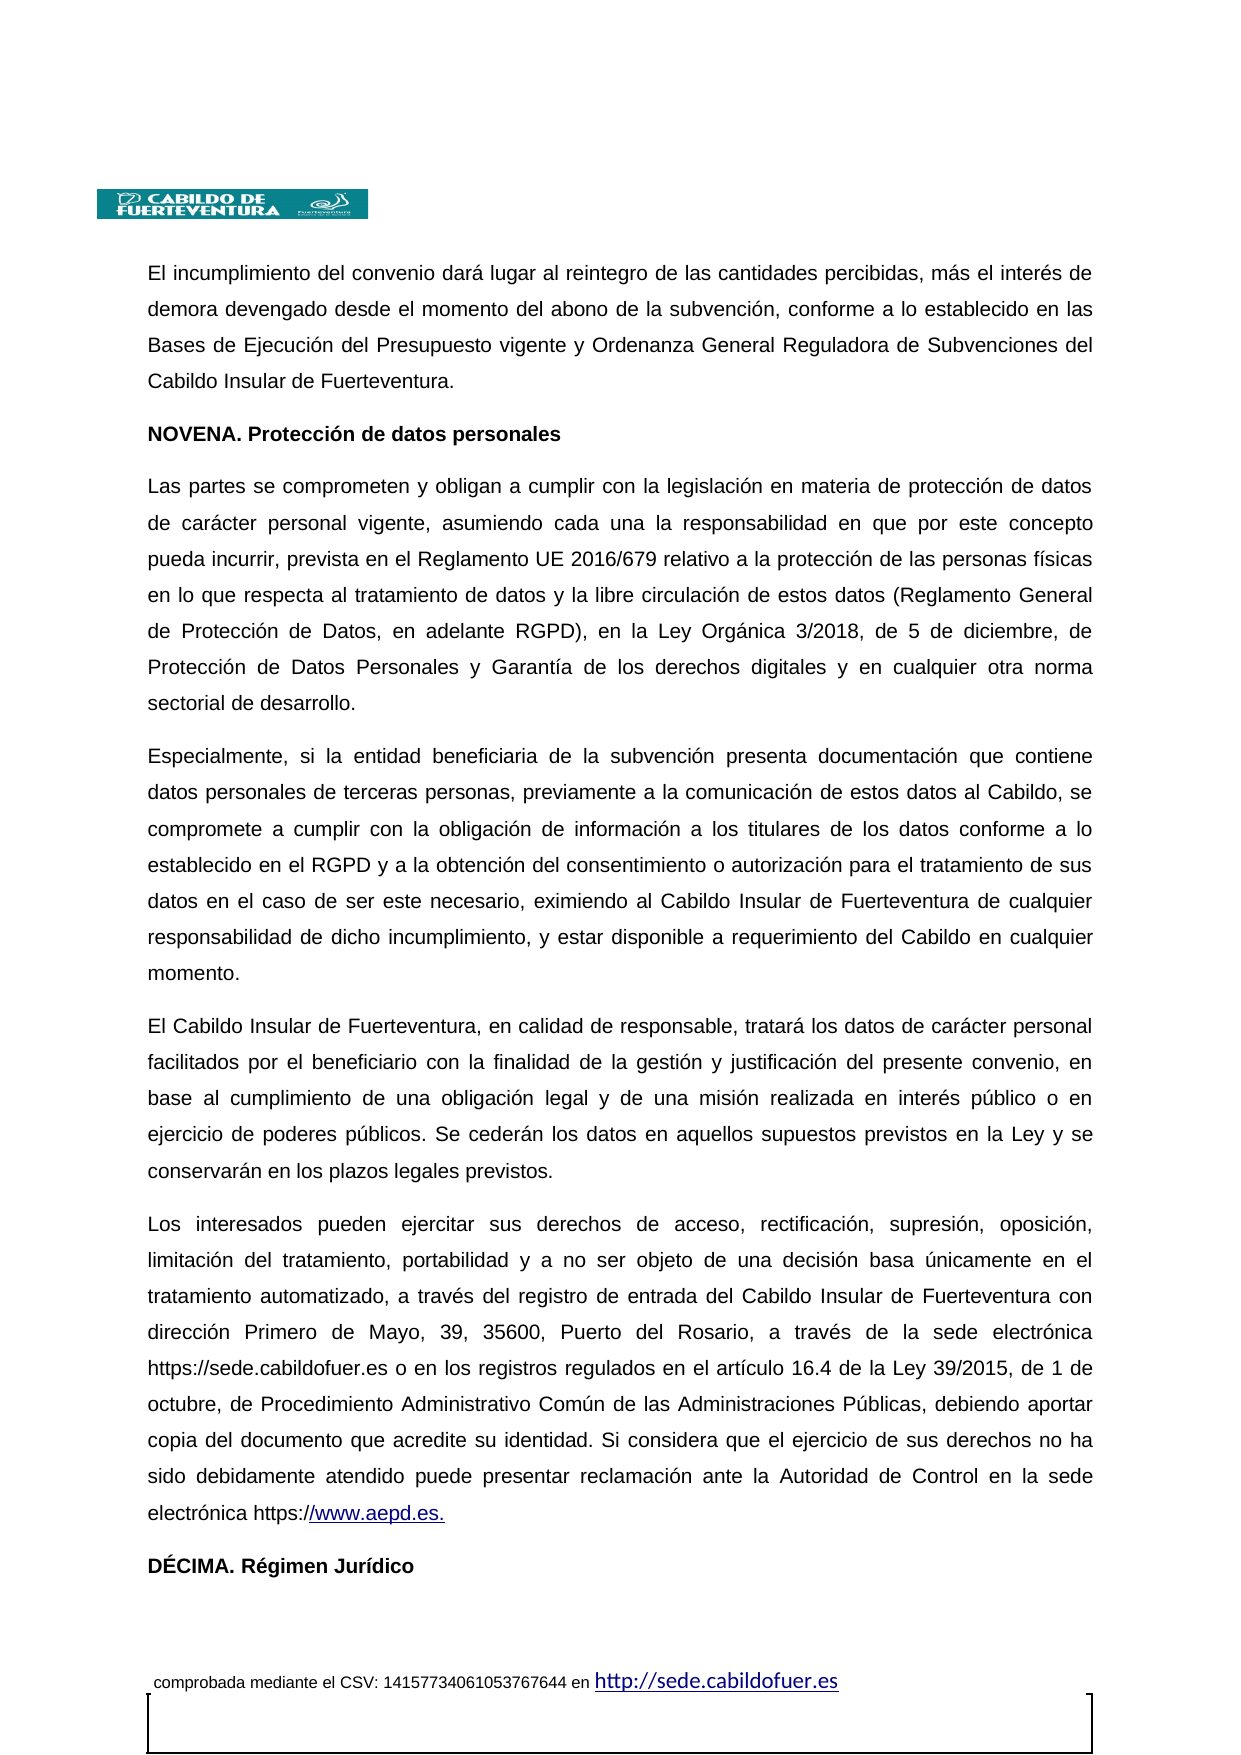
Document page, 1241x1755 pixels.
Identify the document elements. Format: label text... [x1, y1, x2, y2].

subtitle NOVENA. Protección de datos personales [147, 422, 1107, 446]
text El Cabildo Insular de Fuerteventura, en calidad de responsable, tratará los datos de carácter personal facilitados por el beneficiario con la finalidad de la gestión y justificación del presente convenio, en base al cumplimiento de una obligación legal y de una misión realizada en interés público o en ejercicio de poderes públicos. Se cederán los datos en aquellos supuestos previstos en la Ley y se conservarán en los plazos legales previstos. [147, 1014, 1093, 1182]
text Las partes se comprometen y obligan a cumplir con la legislación en materia de protección de datos de carácter personal vigente, asumiendo cada una la responsabilidad en que por este concepto pueda incurrir, prevista en el Reglamento UE 2016/679 relativo a la protección de las personas físicas en lo que respecta al tratamiento de datos y la libre circulación de estos datos (Reglamento General de Protección de Datos, en adelante RGPD), en la Ley Orgánica 3/2018, de 5 de diciembre, de Protección de Datos Personales y Garantía de los derechos digitales y en cualquier otra norma sectorial de desarrollo. [147, 474, 1093, 715]
text El incumplimiento del convenio dará lugar al reintegro de las cantidades percibidas, más el interés de demora devengado desde el momento del abono de la subvención, conforme a lo establecido en las Bases de Ejecución del Presupuesto vigente y Ordenanza General Reguladora de Subvenciones del Cabildo Insular de Fuerteventura. [147, 260, 1093, 393]
subtitle DÉCIMA. Régimen Jurídico [147, 1553, 1107, 1577]
text Especialmente, si la entidad beneficiaria de la subvención presenta documentación que contiene datos personales de terceras personas, previamente a la comunicación de estos datos al Cabildo, se compromete a cumplir con la obligación de información a los titulares de los datos conforme a lo establecido en el RGPD y a la obtención del consentimiento o autorización para el tratamiento de sus datos en el caso de ser este necesario, eximiendo al Cabildo Insular de Fuerteventura de cualquier responsabilidad de dicho incumplimiento, y estar disponible a requerimiento del Cabildo en cualquier momento. [147, 744, 1093, 985]
picture [97, 189, 369, 219]
text Los interesados pueden ejercitar sus derechos de acceso, rectificación, supresión, oposición, limitación del tratamiento, portabilidad y a no ser objeto de una decisión basa únicamente en el tratamiento automatizado, a través del registro de entrada del Cabildo Insular de Fuerteventura con dirección Primero de Mayo, 39, 35600, Puerto del Rosario, a través de la sede electrónica https://sede.cabildofuer.es o en los registros regulados en el artículo 16.4 de la Ley 39/2015, de 1 de octubre, de Procedimiento Administrativo Común de las Administraciones Públicas, debiendo aportar copia del documento que acredite su identidad. Si considera que el ejercicio de sus derechos no ha sido debidamente atendido puede presentar reclamación ante la Autoridad de Control en la sede electrónica https://www.aepd.es. [147, 1211, 1093, 1524]
